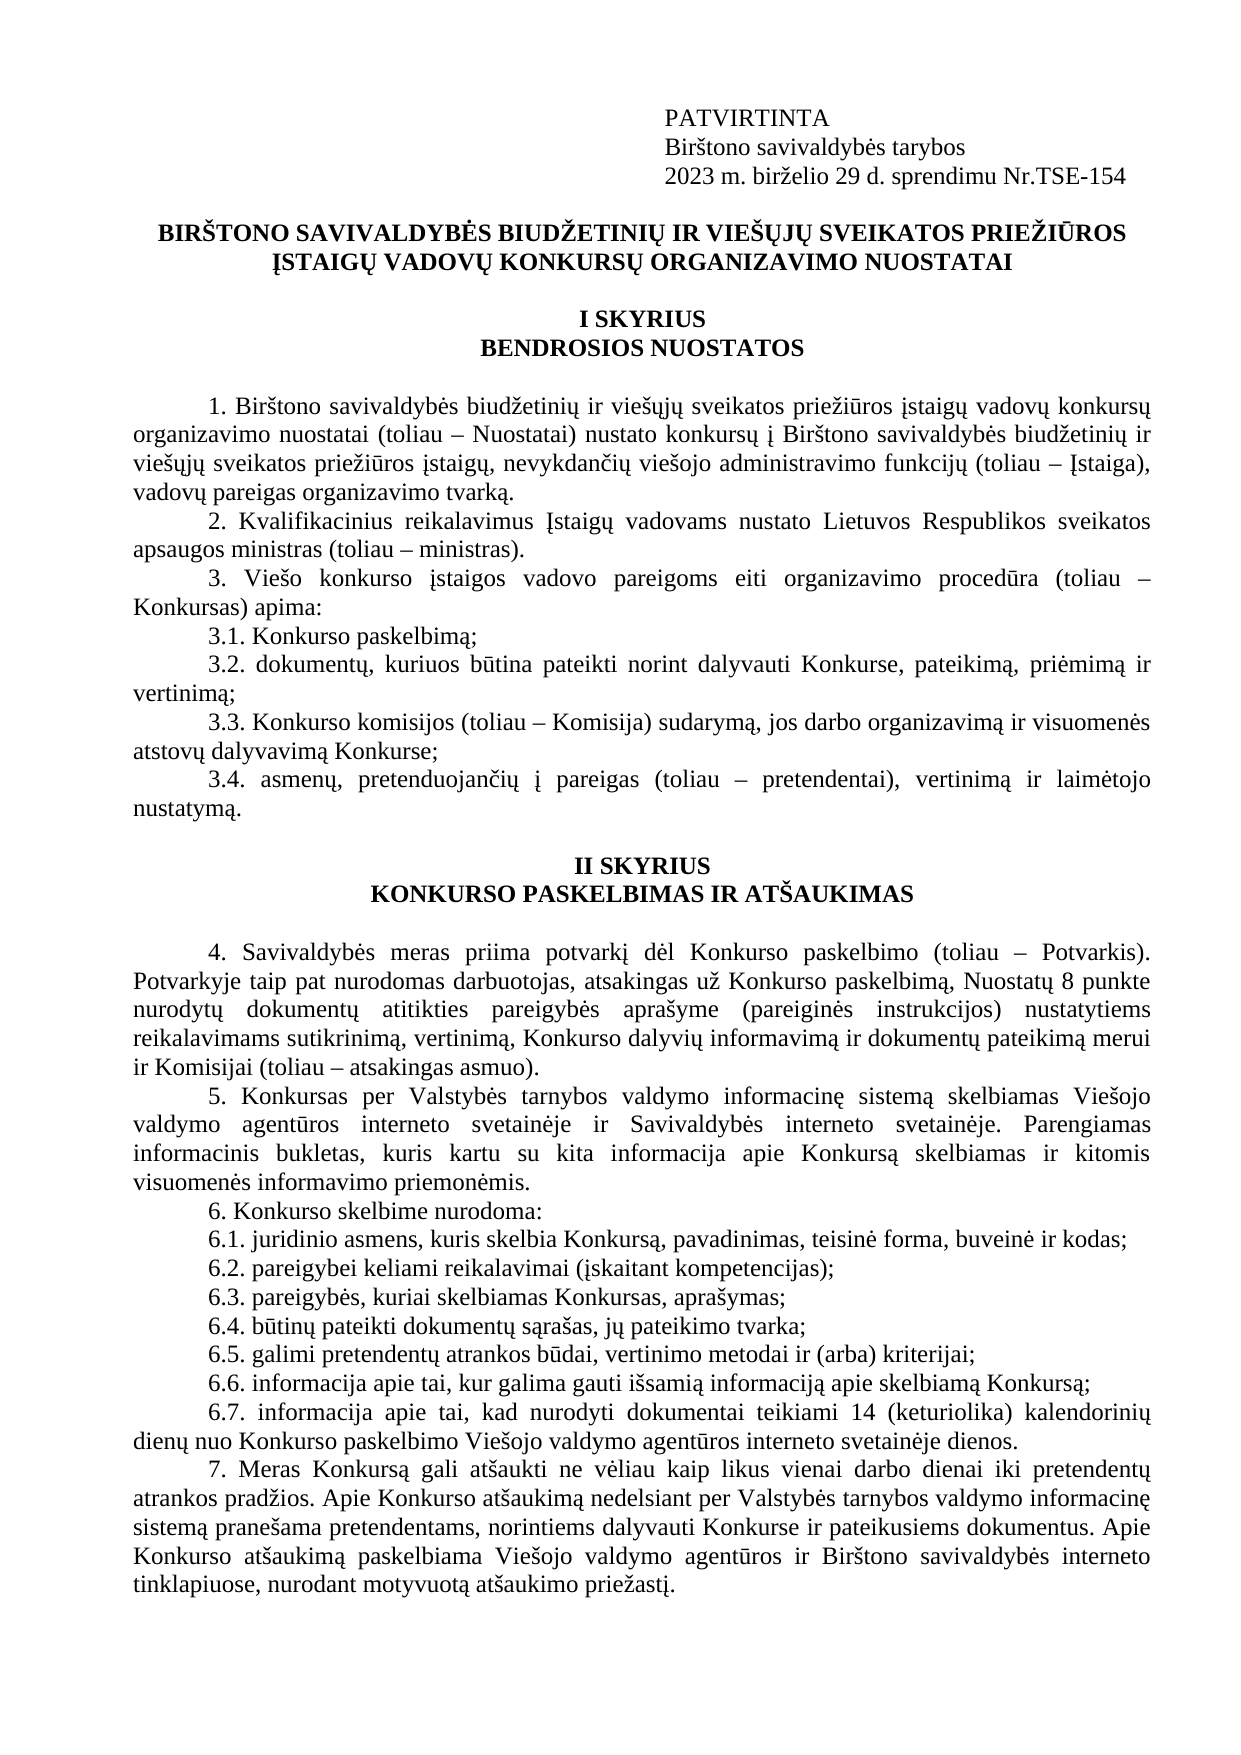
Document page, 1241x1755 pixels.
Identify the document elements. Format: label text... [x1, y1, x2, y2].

text 3.2. dokumentų, kuriuos būtina pateikti norint dalyvauti Konkurse, pateikimą, priėmimą ir vertinimą; [133, 649, 1152, 707]
text 3.4. asmenų, pretenduojančių į pareigas (toliau – pretendentai), vertinimą ir laimėtojo nustatymą. [133, 764, 1152, 822]
text Birštono savivaldybės tarybos [664, 132, 1152, 161]
text 6.2. pareigybei keliami reikalavimai (įskaitant kompetencijas); [133, 1253, 1152, 1282]
text 3.1. Konkurso paskelbimą; [133, 621, 1152, 649]
text BENDROSIOS NUOSTATOS [133, 333, 1152, 362]
text I SKYRIUS [133, 304, 1152, 333]
text 5. Konkursas per Valstybės tarnybos valdymo informacinę sistemą skelbiamas Viešojo valdymo agentūros interneto svetainėje ir Savivaldybės interneto svetainėje. Parengiamas informacinis bukletas, kuris kartu su kita informacija apie Konkursą skelbiamas ir kitomis visuomenės informavimo priemonėmis. [133, 1081, 1152, 1196]
text KONKURSO PASKELBIMAS IR ATŠAUKIMAS [133, 879, 1152, 908]
text 3.3. Konkurso komisijos (toliau – Komisija) sudarymą, jos darbo organizavimą ir visuomenės atstovų dalyvavimą Konkurse; [133, 707, 1152, 764]
text 6.1. juridinio asmens, kuris skelbia Konkursą, pavadinimas, teisinė forma, buveinė ir kodas; [133, 1224, 1152, 1253]
text 4. Savivaldybės meras priima potvarkį dėl Konkurso paskelbimo (toliau – Potvarkis). Potvarkyje taip pat nurodomas darbuotojas, atsakingas už Konkurso paskelbimą, Nuostatų 8 punkte nurodytų dokumentų atitikties pareigybės aprašyme (pareiginės instrukcijos) nustatytiems reikalavimams sutikrinimą, vertinimą, Konkurso dalyvių informavimą ir dokumentų pateikimą merui ir Komisijai (toliau – atsakingas asmuo). [133, 937, 1152, 1081]
text 6.5. galimi pretendentų atrankos būdai, vertinimo metodai ir (arba) kriterijai; [133, 1339, 1152, 1368]
text 6.4. būtinų pateikti dokumentų sąrašas, jų pateikimo tvarka; [133, 1311, 1152, 1339]
text 1. Birštono savivaldybės biudžetinių ir viešųjų sveikatos priežiūros įstaigų vadovų konkursų organizavimo nuostatai (toliau – Nuostatai) nustato konkursų į Birštono savivaldybės biudžetinių ir viešųjų sveikatos priežiūros įstaigų, nevykdančių viešojo administravimo funkcijų (toliau – Įstaiga), vadovų pareigas organizavimo tvarką. [133, 391, 1152, 506]
text 2. Kvalifikacinius reikalavimus Įstaigų vadovams nustato Lietuvos Respublikos sveikatos apsaugos ministras (toliau – ministras). [133, 506, 1152, 563]
text 3. Viešo konkurso įstaigos vadovo pareigoms eiti organizavimo procedūra (toliau – Konkursas) apima: [133, 563, 1152, 621]
text PATVIRTINTA [664, 103, 1152, 132]
text 6. Konkurso skelbime nurodoma: [133, 1196, 1152, 1224]
text 7. Meras Konkursą gali atšaukti ne vėliau kaip likus vienai darbo dienai iki pretendentų atrankos pradžios. Apie Konkurso atšaukimą nedelsiant per Valstybės tarnybos valdymo informacinę sistemą pranešama pretendentams, norintiems dalyvauti Konkurse ir pateikusiems dokumentus. Apie Konkurso atšaukimą paskelbiama Viešojo valdymo agentūros ir Birštono savivaldybės interneto tinklapiuose, nurodant motyvuotą atšaukimo priežastį. [133, 1454, 1152, 1598]
text BIRŠTONO SAVIVALDYBĖS BIUDŽETINIŲ IR VIEŠŲJŲ SVEIKATOS PRIEŽIŪROS ĮSTAIGŲ VADOVŲ KONKURSŲ ORGANIZAVIMO NUOSTATAI [133, 218, 1152, 276]
text II SKYRIUS [133, 851, 1152, 879]
text 6.6. informacija apie tai, kur galima gauti išsamią informaciją apie skelbiamą Konkursą; [133, 1368, 1152, 1397]
text 6.7. informacija apie tai, kad nurodyti dokumentai teikiami 14 (keturiolika) kalendorinių dienų nuo Konkurso paskelbimo Viešojo valdymo agentūros interneto svetainėje dienos. [133, 1397, 1152, 1454]
text 2023 m. birželio 29 d. sprendimu Nr.TSE-154 [664, 161, 1152, 189]
text 6.3. pareigybės, kuriai skelbiamas Konkursas, aprašymas; [133, 1282, 1152, 1311]
